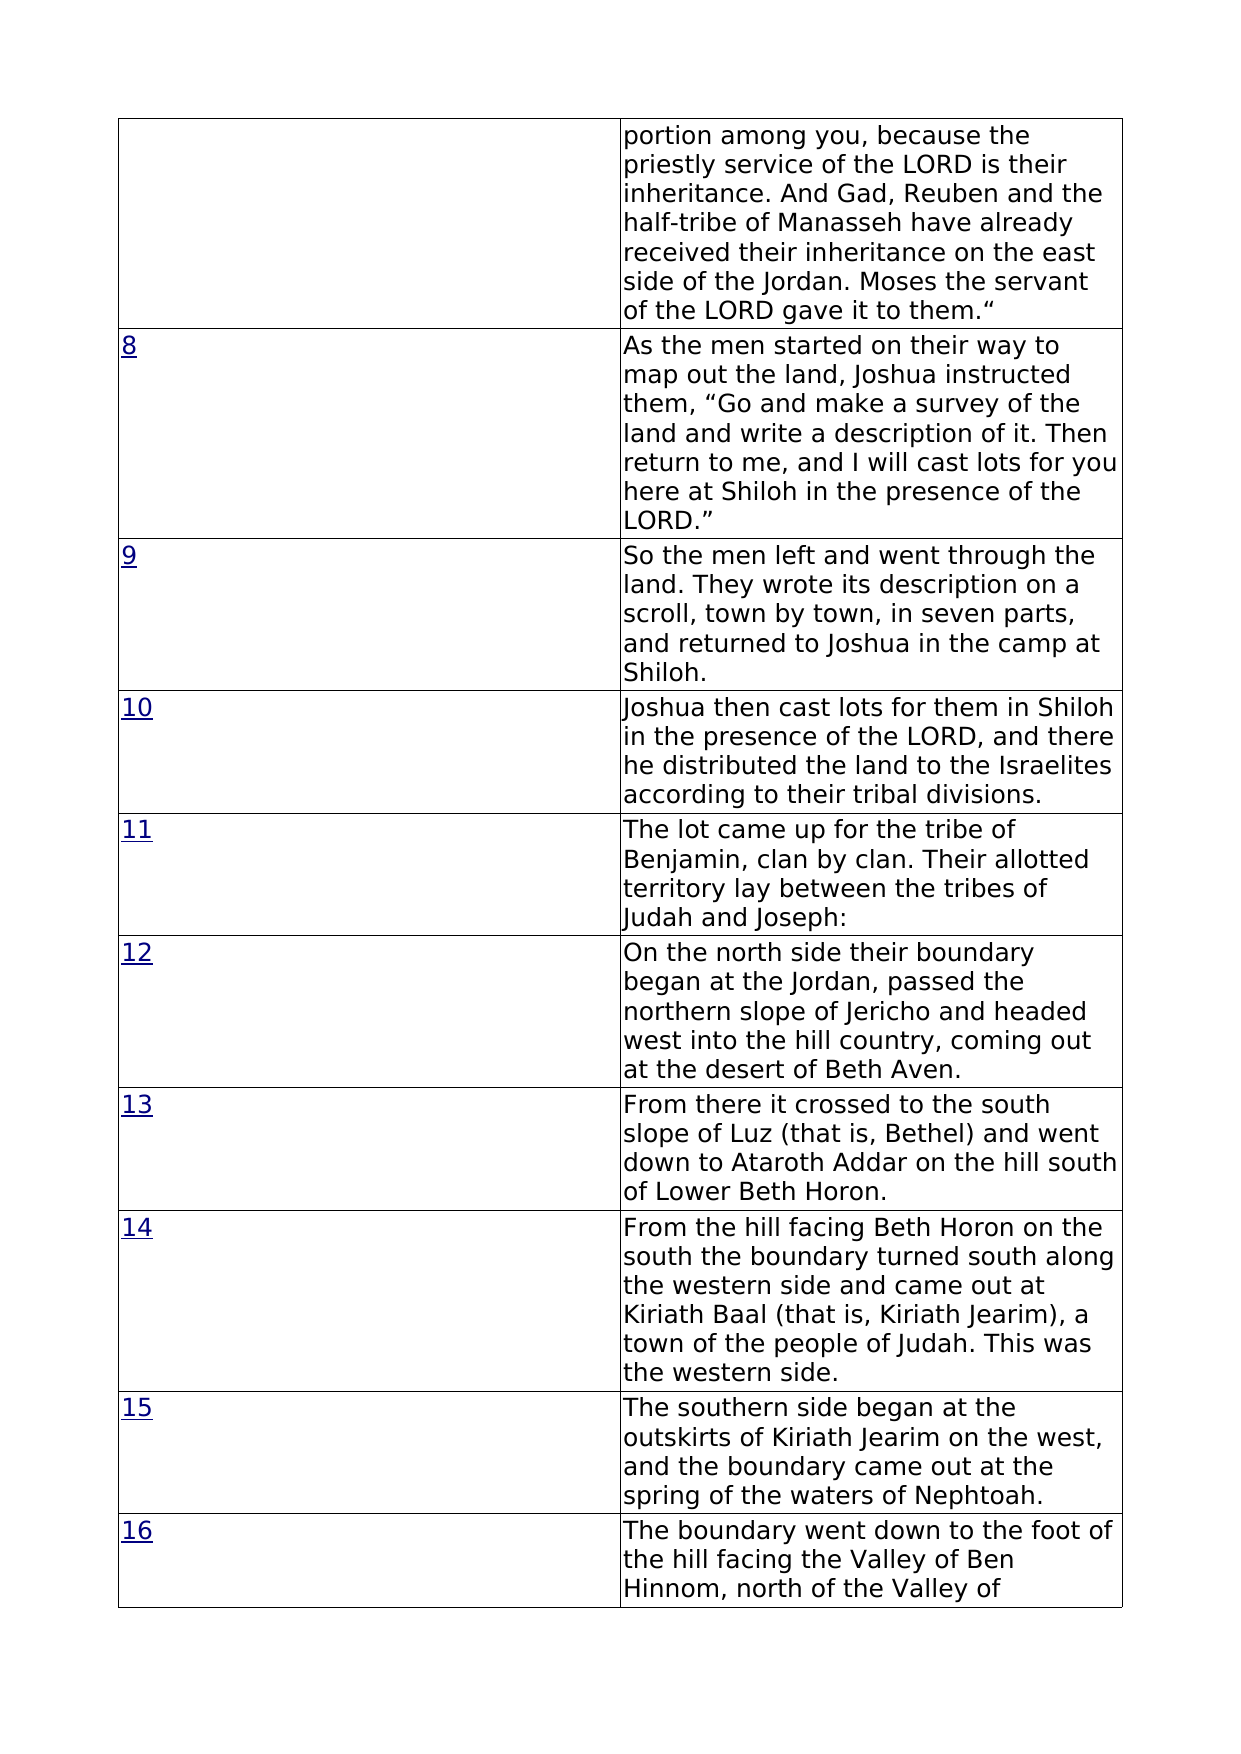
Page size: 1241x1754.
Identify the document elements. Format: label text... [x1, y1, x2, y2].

table_cell 15 [119, 1392, 620, 1513]
table_cell Joshua then cast lots for them in Shiloh in the presence of the LORD, and there he distributed the land to the Israelites according to their tribal divisions. [621, 691, 1122, 813]
table_cell The boundary went down to the foot of the hill facing the Valley of Ben Hinnom, north of the Valley of [621, 1514, 1122, 1607]
table_cell 11 [119, 814, 620, 935]
table_cell From there it crossed to the south slope of Luz (that is, Bethel) and went down to Ataroth Addar on the hill south of Lower Beth Horon. [621, 1088, 1122, 1210]
table_cell 12 [119, 936, 620, 1087]
table_cell On the north side their boundary began at the Jordan, passed the northern slope of Jericho and headed west into the hill country, coming out at the desert of Beth Aven. [621, 936, 1122, 1087]
table_cell [119, 119, 620, 328]
table_cell As the men started on their way to map out the land, Joshua instructed them, “Go and make a survey of the land and write a description of it. Then return to me, and I will cast lots for you here at Shiloh in the presence of the LORD.” [621, 329, 1122, 538]
table_cell The southern side began at the outskirts of Kiriath Jearim on the west, and the boundary came out at the spring of the waters of Nephtoah. [621, 1392, 1122, 1513]
table_cell 9 [119, 539, 620, 690]
table_cell 10 [119, 691, 620, 813]
table_cell From the hill facing Beth Horon on the south the boundary turned south along the western side and came out at Kiriath Baal (that is, Kiriath Jearim), a town of the people of Judah. This was the western side. [621, 1211, 1122, 1391]
table_cell 13 [119, 1088, 620, 1210]
table_cell The lot came up for the tribe of Benjamin, clan by clan. Their allotted territory lay between the tribes of Judah and Joseph: [621, 814, 1122, 935]
table_cell So the men left and went through the land. They wrote its description on a scroll, town by town, in seven parts, and returned to Joshua in the camp at Shiloh. [621, 539, 1122, 690]
table_cell portion among you, because the priestly service of the LORD is their inheritance. And Gad, Reuben and the half-tribe of Manasseh have already received their inheritance on the east side of the Jordan. Moses the servant of the LORD gave it to them.“ [621, 119, 1122, 328]
table_cell 14 [119, 1211, 620, 1391]
table_cell 16 [119, 1514, 620, 1607]
table_cell 8 [119, 329, 620, 538]
